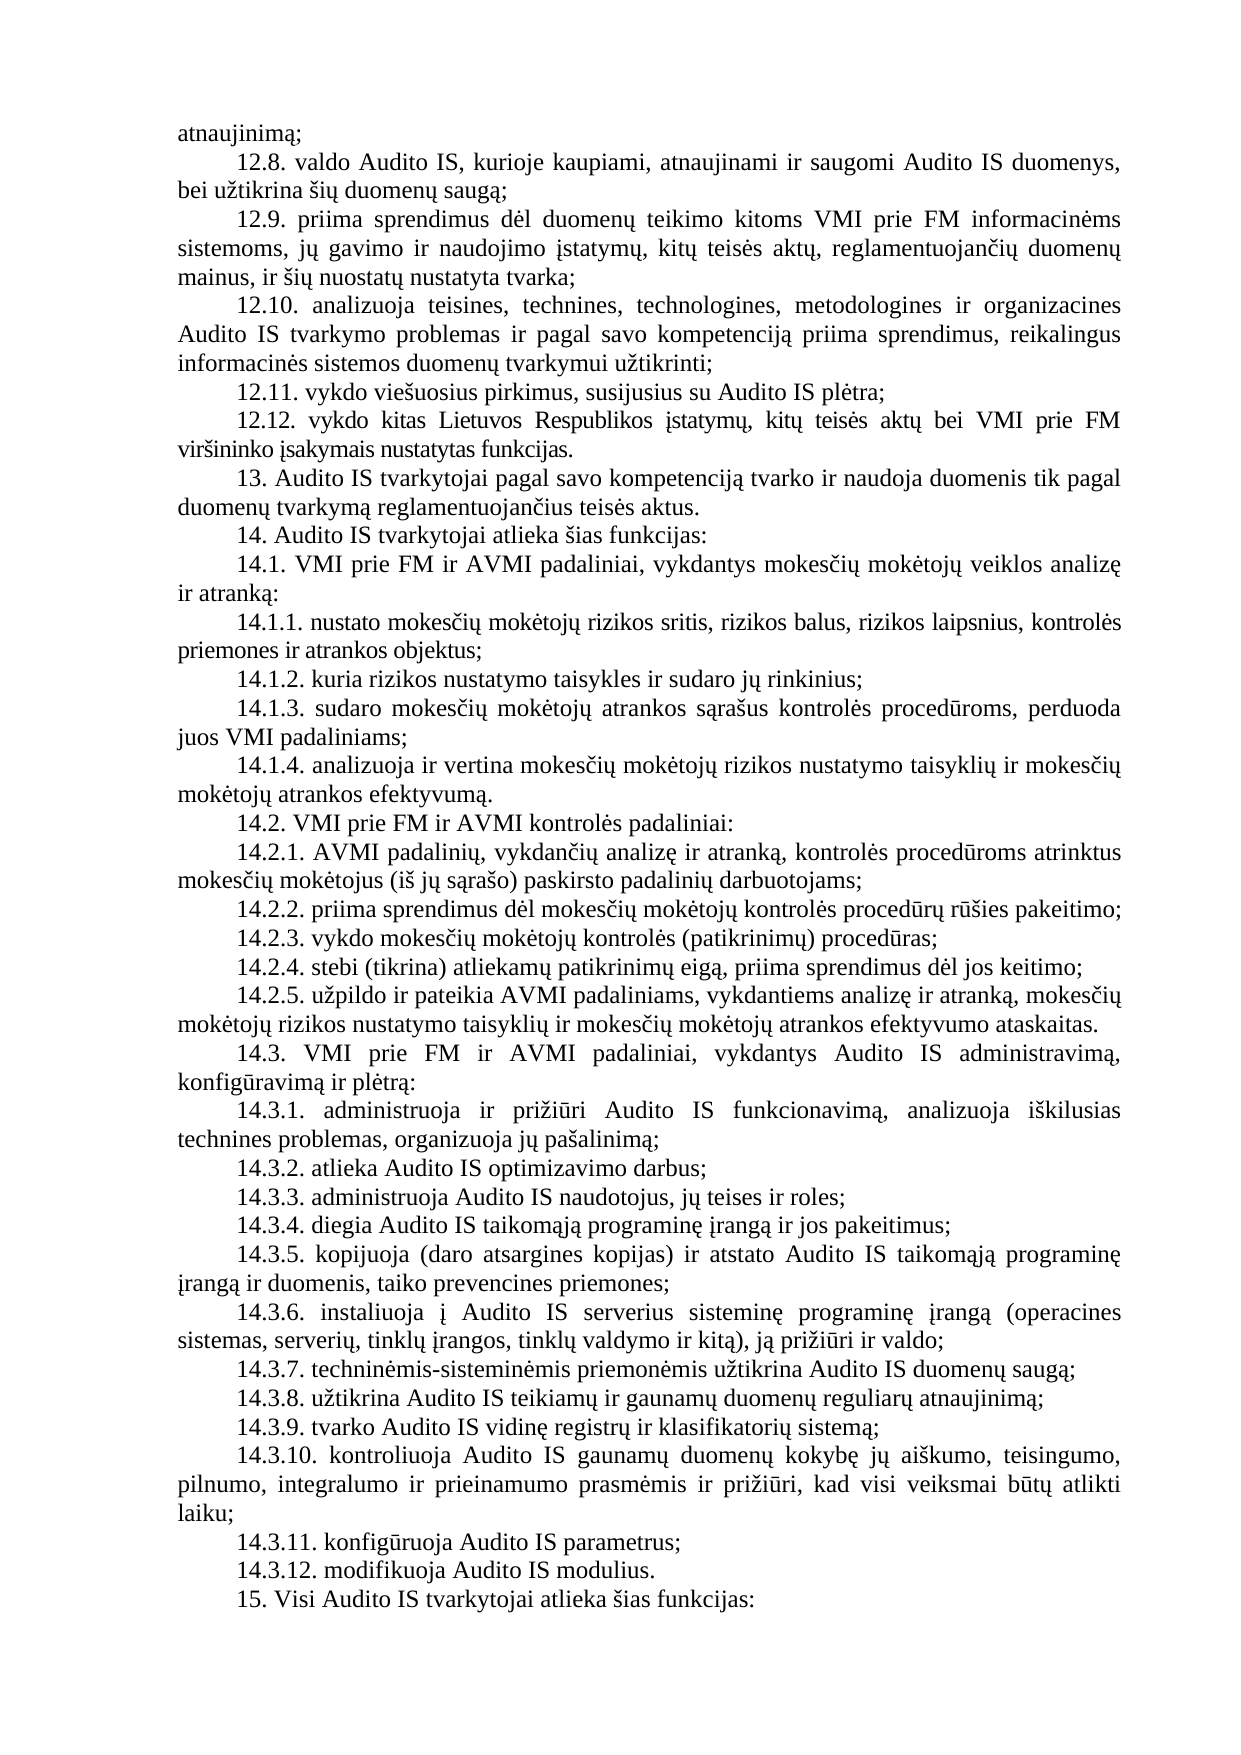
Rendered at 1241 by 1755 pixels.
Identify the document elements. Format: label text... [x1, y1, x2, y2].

text 13. Audito IS tvarkytojai pagal savo kompetenciją tvarko ir naudoja duomenis tik pagal duomenų tvarkymą reglamentuojančius teisės aktus. [177, 463, 1122, 521]
text 14.1.4. analizuoja ir vertina mokesčių mokėtojų rizikos nustatymo taisyklių ir mokesčių mokėtojų atrankos efektyvumą. [177, 751, 1122, 808]
text 14.3.4. diegia Audito IS taikomąją programinę įrangą ir jos pakeitimus; [177, 1211, 1122, 1239]
text 14.3.9. tvarko Audito IS vidinę registrų ir klasifikatorių sistemą; [177, 1412, 1122, 1441]
text 14.1.1. nustato mokesčių mokėtojų rizikos sritis, rizikos balus, rizikos laipsnius, kontrolės priemones ir atrankos objektus; [177, 607, 1122, 664]
text 14.2. VMI prie FM ir AVMI kontrolės padaliniai: [177, 808, 1122, 837]
text 14.3.3. administruoja Audito IS naudotojus, jų teises ir roles; [177, 1182, 1122, 1211]
text 14.2.1. AVMI padalinių, vykdančių analizę ir atranką, kontrolės procedūroms atrinktus mokesčių mokėtojus (iš jų sąrašo) paskirsto padalinių darbuotojams; [177, 837, 1122, 894]
text 14.1. VMI prie FM ir AVMI padaliniai, vykdantys mokesčių mokėtojų veiklos analizę ir atranką: [177, 549, 1122, 607]
text 14.3.7. techninėmis-sisteminėmis priemonėmis užtikrina Audito IS duomenų saugą; [177, 1354, 1122, 1383]
text 14. Audito IS tvarkytojai atlieka šias funkcijas: [177, 521, 1122, 549]
text 12.10. analizuoja teisines, technines, technologines, metodologines ir organizacines Audito IS tvarkymo problemas ir pagal savo kompetenciją priima sprendimus, reikalingus informacinės sistemos duomenų tvarkymui užtikrinti; [177, 291, 1122, 377]
text 14.3.1. administruoja ir prižiūri Audito IS funkcionavimą, analizuoja iškilusias technines problemas, organizuoja jų pašalinimą; [177, 1096, 1122, 1153]
text 14.2.3. vykdo mokesčių mokėtojų kontrolės (patikrinimų) procedūras; [177, 923, 1122, 952]
text 14.3.2. atlieka Audito IS optimizavimo darbus; [177, 1153, 1122, 1182]
text 14.1.3. sudaro mokesčių mokėtojų atrankos sąrašus kontrolės procedūroms, perduoda juos VMI padaliniams; [177, 693, 1122, 751]
text 14.3.11. konfigūruoja Audito IS parametrus; [177, 1527, 1122, 1556]
text 14.3.10. kontroliuoja Audito IS gaunamų duomenų kokybę jų aiškumo, teisingumo, pilnumo, integralumo ir prieinamumo prasmėmis ir prižiūri, kad visi veiksmai būtų atlikti laiku; [177, 1441, 1122, 1527]
text 14.3.8. užtikrina Audito IS teikiamų ir gaunamų duomenų reguliarų atnaujinimą; [177, 1383, 1122, 1412]
text 14.2.5. užpildo ir pateikia AVMI padaliniams, vykdantiems analizę ir atranką, mokesčių mokėtojų rizikos nustatymo taisyklių ir mokesčių mokėtojų atrankos efektyvumo ataskaitas. [177, 981, 1122, 1038]
text 14.3.12. modifikuoja Audito IS modulius. [177, 1556, 1122, 1584]
text 12.11. vykdo viešuosius pirkimus, susijusius su Audito IS plėtra; [177, 377, 1122, 406]
text 12.8. valdo Audito IS, kurioje kaupiami, atnaujinami ir saugomi Audito IS duomenys, bei užtikrina šių duomenų saugą; [177, 147, 1122, 204]
text atnaujinimą; [177, 118, 1122, 147]
text 14.2.2. priima sprendimus dėl mokesčių mokėtojų kontrolės procedūrų rūšies pakeitimo; [177, 894, 1122, 923]
text 14.2.4. stebi (tikrina) atliekamų patikrinimų eigą, priima sprendimus dėl jos keitimo; [177, 952, 1122, 981]
text 14.3.6. instaliuoja į Audito IS serverius sisteminę programinę įrangą (operacines sistemas, serverių, tinklų įrangos, tinklų valdymo ir kitą), ją prižiūri ir valdo; [177, 1297, 1122, 1354]
text 15. Visi Audito IS tvarkytojai atlieka šias funkcijas: [177, 1584, 1122, 1613]
text 12.9. priima sprendimus dėl duomenų teikimo kitoms VMI prie FM informacinėms sistemoms, jų gavimo ir naudojimo įstatymų, kitų teisės aktų, reglamentuojančių duomenų mainus, ir šių nuostatų nustatyta tvarka; [177, 204, 1122, 291]
text 14.1.2. kuria rizikos nustatymo taisykles ir sudaro jų rinkinius; [177, 664, 1122, 693]
text 14.3.5. kopijuoja (daro atsargines kopijas) ir atstato Audito IS taikomąją programinę įrangą ir duomenis, taiko prevencines priemones; [177, 1239, 1122, 1297]
text 14.3. VMI prie FM ir AVMI padaliniai, vykdantys Audito IS administravimą, konfigūravimą ir plėtrą: [177, 1038, 1122, 1096]
text 12.12. vykdo kitas Lietuvos Respublikos įstatymų, kitų teisės aktų bei VMI prie FM viršininko įsakymais nustatytas funkcijas. [177, 406, 1122, 463]
